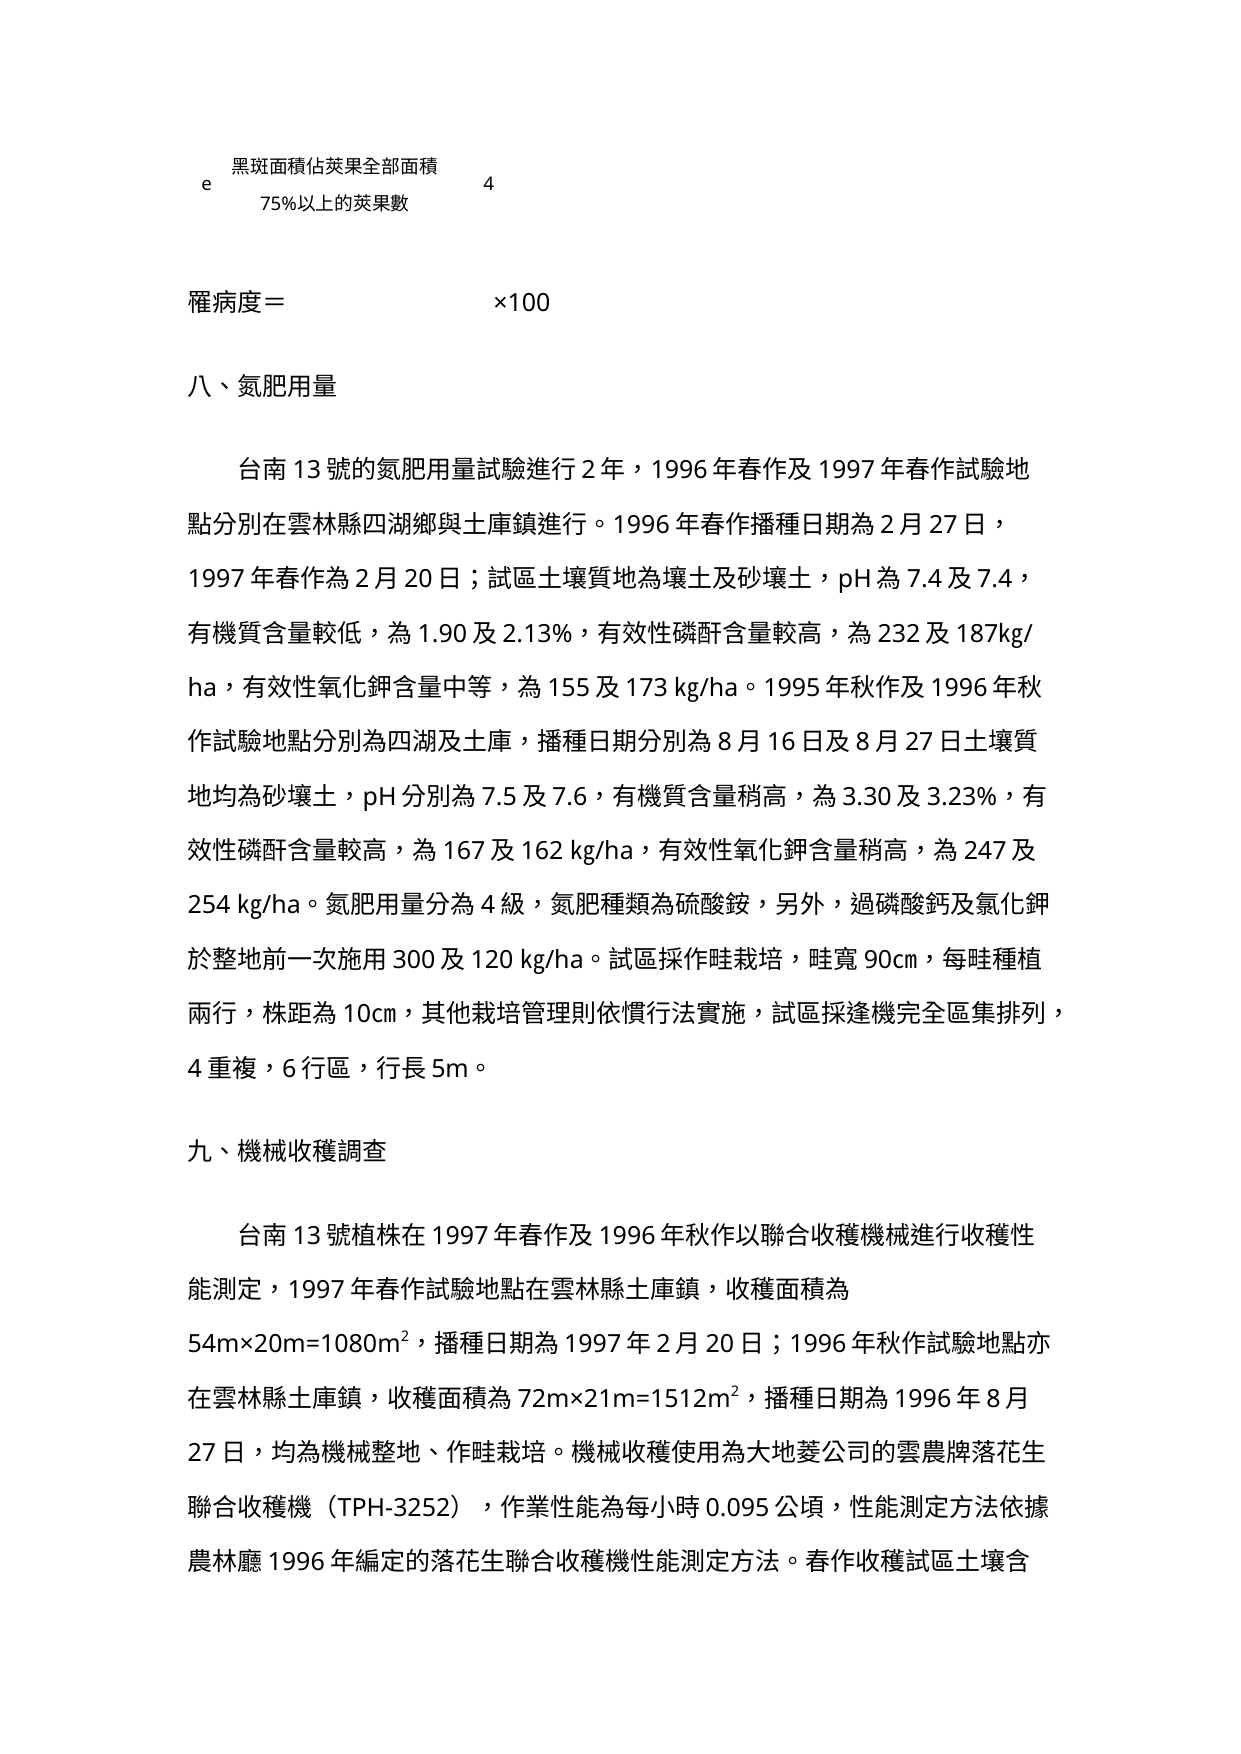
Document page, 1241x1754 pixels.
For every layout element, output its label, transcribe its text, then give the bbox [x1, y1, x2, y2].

text 八、氮肥用量 [187, 366, 1053, 403]
text 台南13號植株在1997年春作及1996年秋作以聯合收穫機械進行收穫性能測定，1997年春作試驗地點在雲林縣土庫鎮，收穫面積為54m×20m=1080m2，播種日期為1997年2月20日；1996年秋作試驗地點亦在雲林縣土庫鎮，收穫面積為72m×21m=1512m2，播種日期為1996年8月27日，均為機械整地、作畦栽培。機械收穫使用為大地菱公司的雲農牌落花生聯合收穫機（TPH-3252），作業性能為每小時0.095公頃，性能測定方法依據農林廳1996年編定的落花生聯合收穫機性能測定方法。春作收穫試區土壤含 [187, 1215, 1053, 1578]
text 罹病度＝ ×100 [187, 246, 1053, 319]
text 九、機械收穫調查 [187, 1132, 1053, 1168]
text 台南13號的氮肥用量試驗進行2年，1996年春作及1997年春作試驗地點分別在雲林縣四湖鄉與土庫鎮進行。1996年春作播種日期為2月27日，1997年春作為2月20日；試區土壤質地為壤土及砂壤土，pH為7.4及7.4，有機質含量較低，為1.90及2.13%，有效性磷酐含量較高，為232及187㎏/ha，有效性氧化鉀含量中等，為155及173 ㎏/ha。1995年秋作及1996年秋作試驗地點分別為四湖及土庫，播種日期分別為8月16日及8月27日土壤質地均為砂壤土，pH分別為7.5及7.6，有機質含量稍高，為3.30及3.23%，有效性磷酐含量較高，為167及162 ㎏/ha，有效性氧化鉀含量稍高，為247及254 ㎏/ha。氮肥用量分為4級，氮肥種類為硫酸銨，另外，過磷酸鈣及氯化鉀於整地前一次施用300及120 ㎏/ha。試區採作畦栽培，畦寬90㎝，每畦種植兩行，株距為10㎝，其他栽培管理則依慣行法實施，試區採逢機完全區集排列，4重複，6行區，行長5m。 [187, 450, 1053, 1084]
table_cell 4 [444, 150, 533, 217]
table_cell e [188, 150, 226, 217]
table_cell 黑斑面積佔莢果全部面積75%以上的莢果數 [226, 150, 443, 217]
